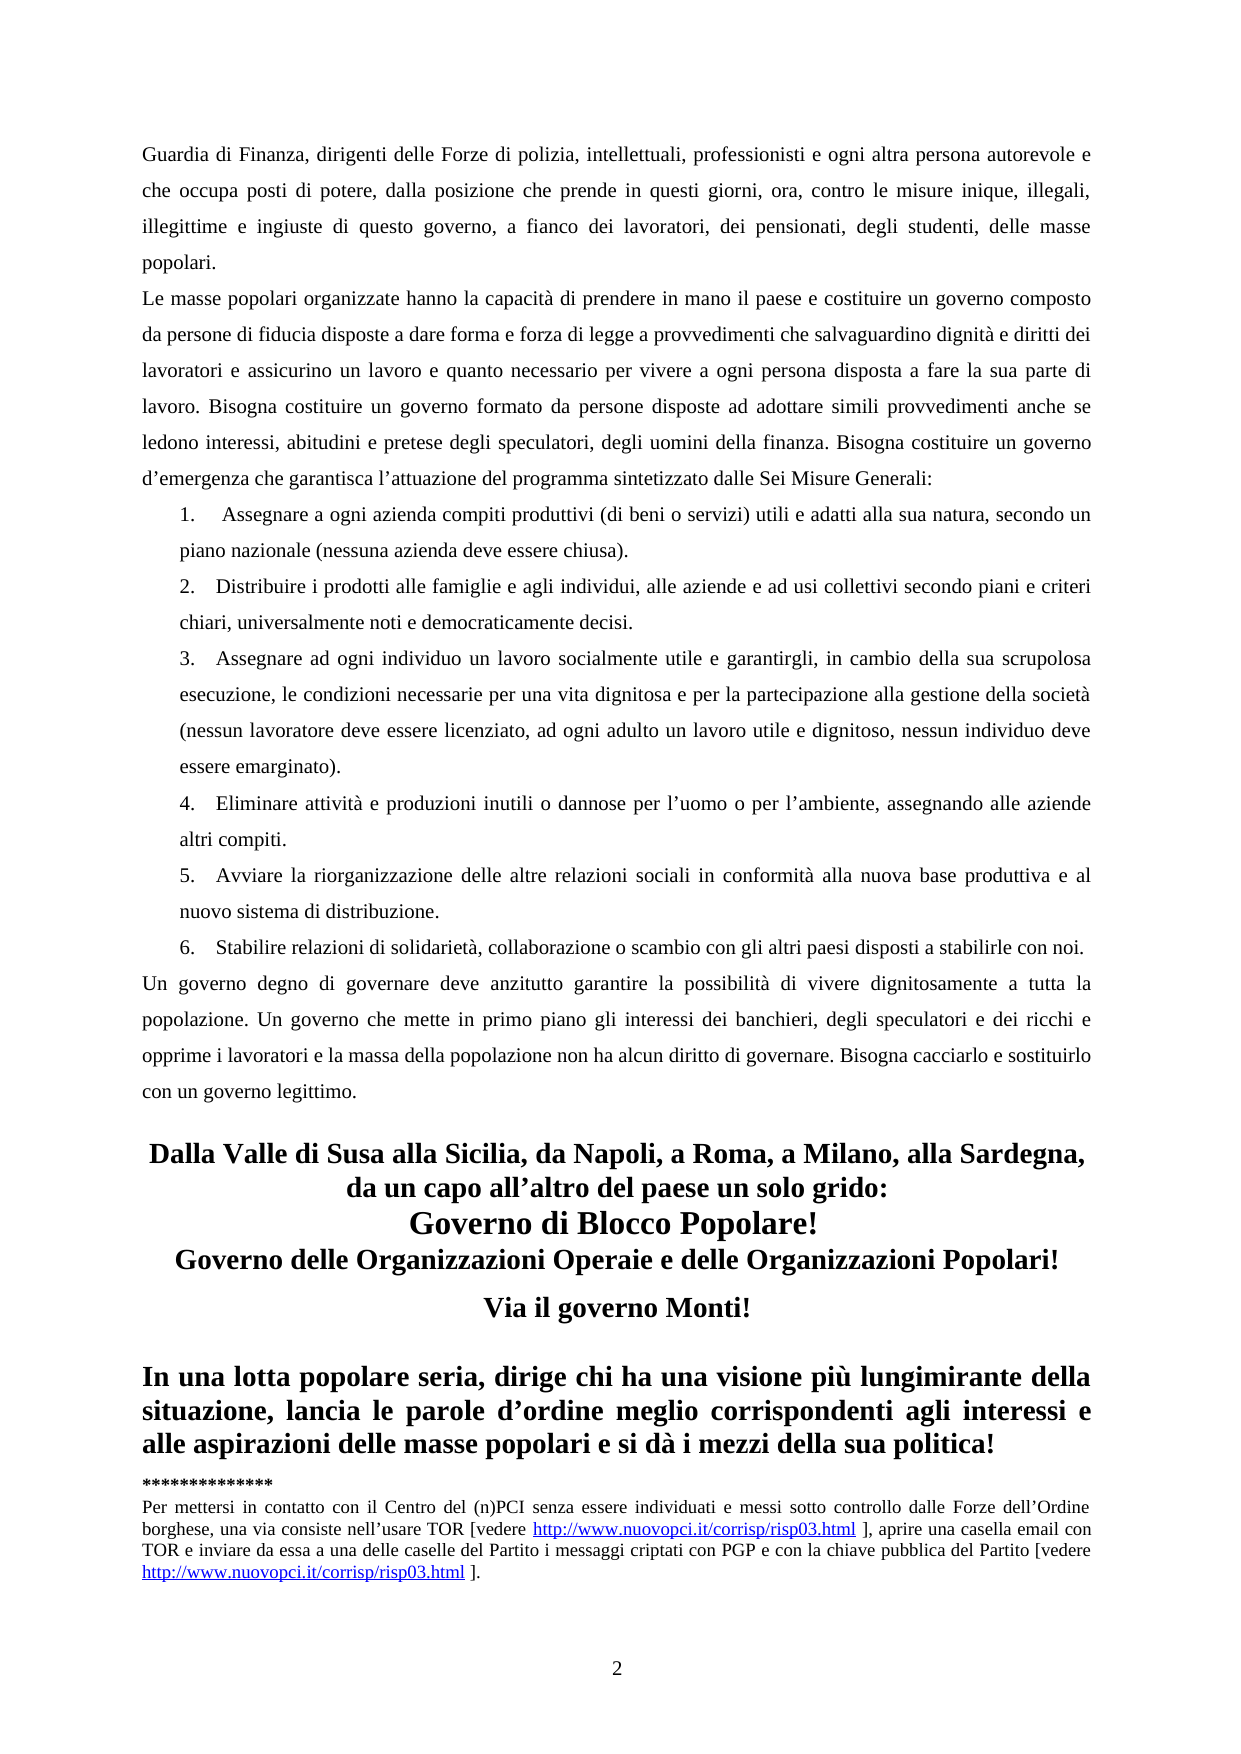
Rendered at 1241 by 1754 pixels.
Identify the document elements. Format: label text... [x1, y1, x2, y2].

text Governo di Blocco Popolare! [142, 1203, 1092, 1242]
text 1. Assegnare a ogni azienda compiti produttivi (di beni o servizi) utili e adatti alla sua natura, secondo un piano nazionale (nessuna azienda deve essere chiusa). [179, 502, 1092, 562]
text 5. Avviare la riorganizzazione delle altre relazioni sociali in conformità alla nuova base produttiva e al nuovo sistema di distribuzione. [179, 863, 1092, 923]
text ************** [142, 1474, 1092, 1496]
text Le masse popolari organizzate hanno la capacità di prendere in mano il paese e costituire un governo composto da persone di fiducia disposte a dare forma e forza di legge a provvedimenti che salvaguardino dignità e diritti dei lavoratori e assicurino un lavoro e quanto necessario per vivere a ogni persona disposta a fare la sua parte di lavoro. Bisogna costituire un governo formato da persone disposte ad adottare simili provvedimenti anche se ledono interessi, abitudini e pretese degli speculatori, degli uomini della finanza. Bisogna costituire un governo d’emergenza che garantisca l’attuazione del programma sintetizzato dalle Sei Misure Generali: [142, 286, 1092, 490]
text da un capo all’altro del paese un solo grido: [142, 1170, 1092, 1203]
text Per mettersi in contatto con il Centro del (n)PCI senza essere individuati e messi sotto controllo dalle Forze dell’Ordine borghese, una via consiste nell’usare TOR [vedere http://www.nuovopci.it/corrisp/risp03.html ], aprire una casella email con TOR e inviare da essa a una delle caselle del Partito i messaggi criptati con PGP e con la chiave pubblica del Partito [vedere http://www.nuovopci.it/corrisp/risp03.html ]. [142, 1496, 1092, 1582]
text Un governo degno di governare deve anzitutto garantire la possibilità di vivere dignitosamente a tutta la popolazione. Un governo che mette in primo piano gli interessi dei banchieri, degli speculatori e dei ricchi e opprime i lavoratori e la massa della popolazione non ha alcun diritto di governare. Bisogna cacciarlo e sostituirlo con un governo legittimo. [142, 971, 1092, 1103]
text In una lotta popolare seria, dirige chi ha una visione più lungimirante della situazione, lancia le parole d’ordine meglio corrispondenti agli interessi e alle aspirazioni delle masse popolari e si dà i mezzi della sua politica! [142, 1359, 1092, 1460]
text 3. Assegnare ad ogni individuo un lavoro socialmente utile e garantirgli, in cambio della sua scrupolosa esecuzione, le condizioni necessarie per una vita dignitosa e per la partecipazione alla gestione della società (nessun lavoratore deve essere licenziato, ad ogni adulto un lavoro utile e dignitoso, nessun individuo deve essere emarginato). [179, 646, 1092, 778]
text 4. Eliminare attività e produzioni inutili o dannose per l’uomo o per l’ambiente, assegnando alle aziende altri compiti. [179, 791, 1092, 851]
text Guardia di Finanza, dirigenti delle Forze di polizia, intellettuali, professionisti e ogni altra persona autorevole e che occupa posti di potere, dalla posizione che prende in questi giorni, ora, contro le misure inique, illegali, illegittime e ingiuste di questo governo, a fianco dei lavoratori, dei pensionati, degli studenti, delle masse popolari. [142, 142, 1092, 274]
text Governo delle Organizzazioni Operaie e delle Organizzazioni Popolari! [142, 1242, 1092, 1275]
text 2. Distribuire i prodotti alle famiglie e agli individui, alle aziende e ad usi collettivi secondo piani e criteri chiari, universalmente noti e democraticamente decisi. [179, 574, 1092, 634]
text Dalla Valle di Susa alla Sicilia, da Napoli, a Roma, a Milano, alla Sardegna, [142, 1136, 1092, 1170]
text Via il governo Monti! [142, 1290, 1092, 1323]
text 6. Stabilire relazioni di solidarietà, collaborazione o scambio con gli altri paesi disposti a stabilirle con noi. [179, 935, 1092, 959]
